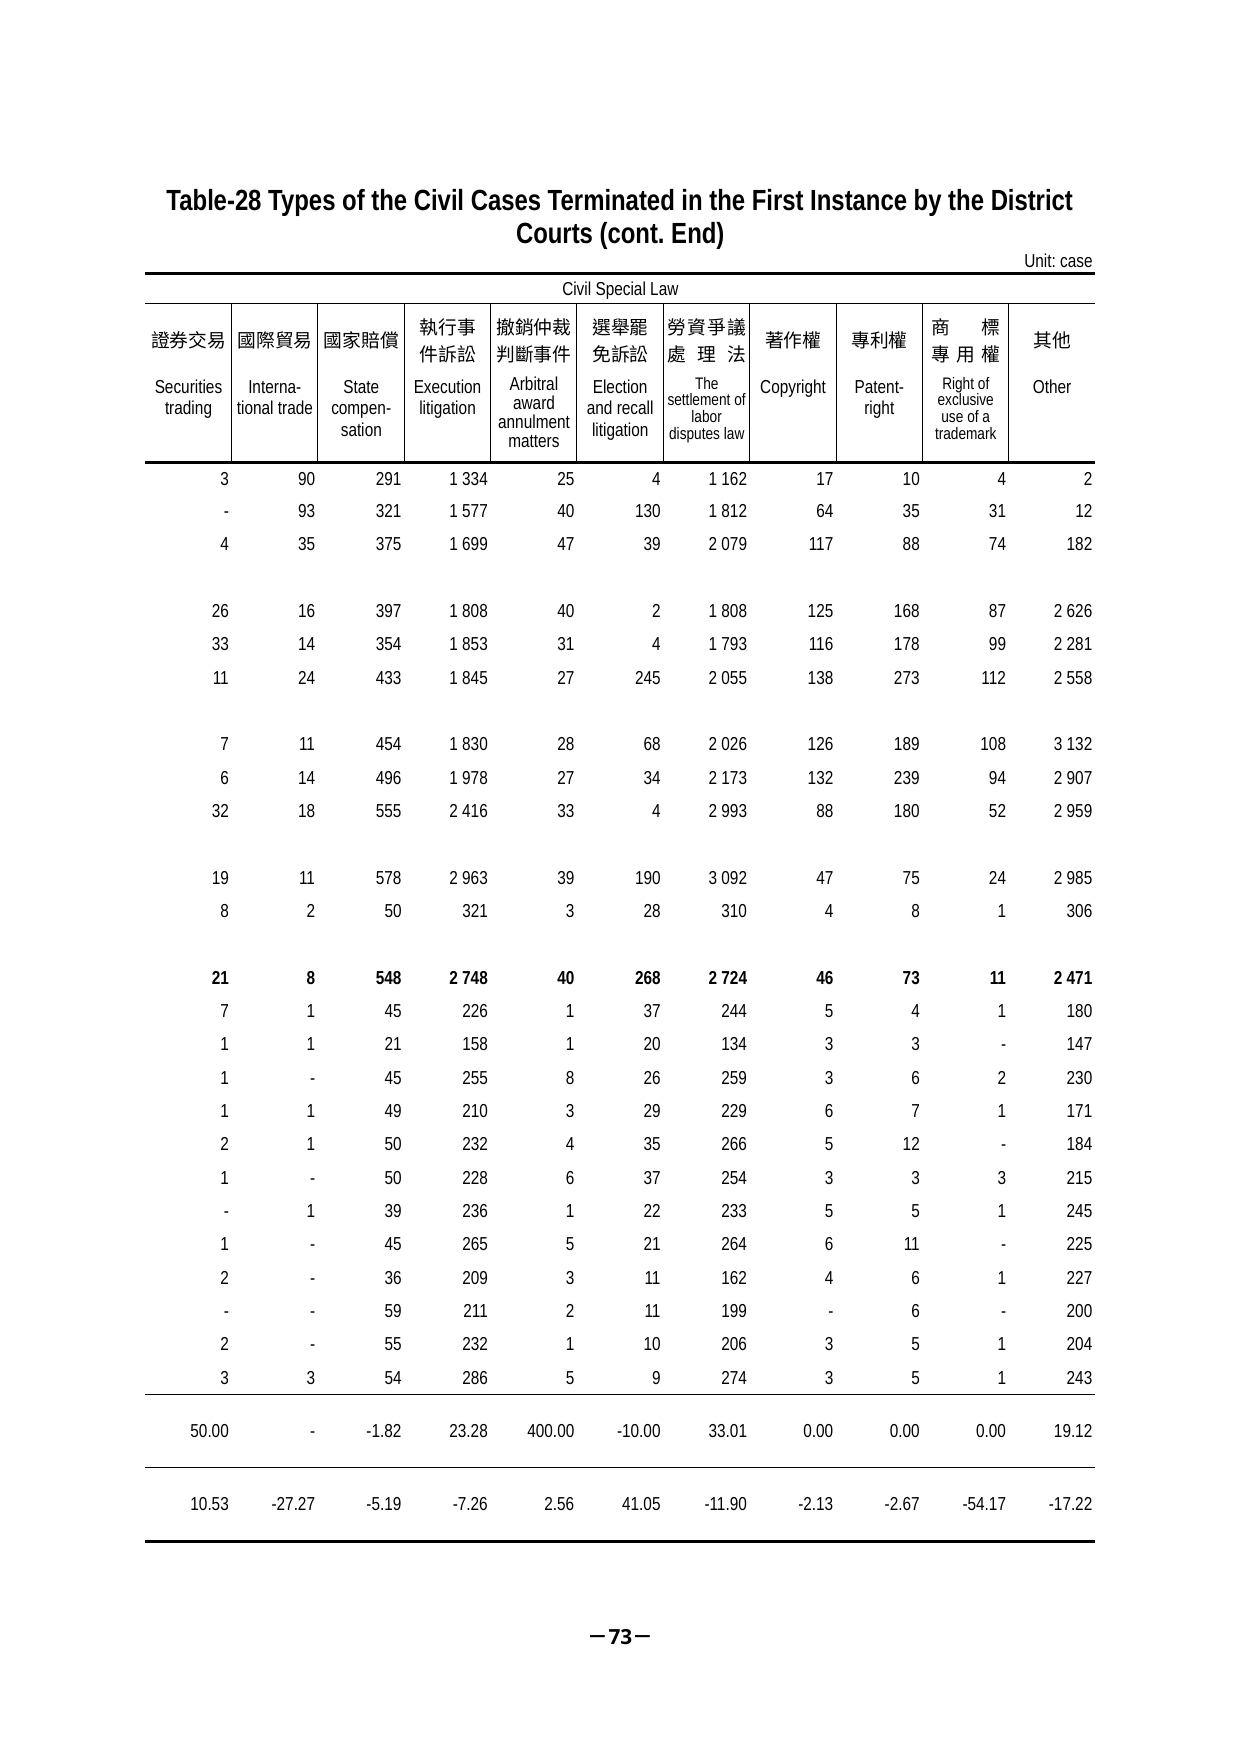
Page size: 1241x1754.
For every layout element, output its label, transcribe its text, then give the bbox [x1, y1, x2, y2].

table_cell 68 [577, 728, 663, 761]
table_cell 211 [404, 1294, 491, 1327]
table_cell 2 626 [1009, 594, 1095, 627]
table_cell 33 [145, 628, 231, 661]
table_cell 1 845 [404, 661, 491, 694]
table_cell 245 [577, 661, 663, 694]
table_cell 232 [404, 1128, 491, 1161]
table_cell 1 162 [663, 464, 749, 494]
table_cell [750, 694, 836, 727]
table_cell 33.01 [663, 1395, 749, 1467]
table_cell -10.00 [577, 1395, 663, 1467]
table_cell 8 [491, 1061, 577, 1094]
table_cell 93 [231, 494, 318, 527]
table_cell [750, 561, 836, 594]
table_cell 1 [145, 1094, 231, 1127]
table_cell 2 724 [663, 961, 749, 994]
table_cell 2 [1009, 464, 1095, 494]
table_cell 4 [922, 464, 1009, 494]
table_cell 21 [318, 1028, 404, 1061]
table_cell 10.53 [145, 1468, 231, 1540]
table_header Civil Special Law [145, 275, 1095, 303]
table_cell 5 [491, 1228, 577, 1261]
table_cell 265 [404, 1228, 491, 1261]
table_cell 1 [145, 1228, 231, 1261]
table_cell 230 [1009, 1061, 1095, 1094]
table_cell - [231, 1328, 318, 1361]
table_cell 1 [922, 1094, 1009, 1127]
table_cell 37 [577, 1161, 663, 1194]
table_cell Patent- right [837, 376, 922, 458]
table_cell 2 [491, 1294, 577, 1327]
table_cell 7 [145, 728, 231, 761]
table_cell 4 [577, 464, 663, 494]
table_cell Execution litigation [405, 376, 490, 458]
table_cell 1 [231, 1128, 318, 1161]
table_cell 28 [577, 894, 663, 927]
table_cell 12 [836, 1128, 922, 1161]
table_cell 52 [922, 794, 1009, 827]
table_cell 4 [577, 794, 663, 827]
table_cell Other [1009, 376, 1095, 458]
table_cell 321 [318, 494, 404, 527]
table_cell 112 [922, 661, 1009, 694]
table_cell 2 416 [404, 794, 491, 827]
table_cell 90 [231, 464, 318, 494]
table_cell 88 [836, 528, 922, 561]
table_cell 1 [922, 894, 1009, 927]
table_cell 138 [750, 661, 836, 694]
table_cell 99 [922, 628, 1009, 661]
table_cell 73 [836, 961, 922, 994]
table_cell 5 [750, 1128, 836, 1161]
table_cell 22 [577, 1194, 663, 1227]
table_cell - [922, 1028, 1009, 1061]
table_cell - [231, 1294, 318, 1327]
table_cell 375 [318, 528, 404, 561]
table_cell 1 [491, 1028, 577, 1061]
table_cell [404, 928, 491, 961]
table_cell 6 [836, 1294, 922, 1327]
table_cell 25 [491, 464, 577, 494]
text Table-28 Types of the Civil Cases Terminated in the First Instance by the District Courts (cont. End) [148, 183, 1092, 250]
table_cell 2 748 [404, 961, 491, 994]
table_cell 117 [750, 528, 836, 561]
table_cell 200 [1009, 1294, 1095, 1327]
table_cell 354 [318, 628, 404, 661]
table_cell [577, 928, 663, 961]
table_cell 3 [750, 1028, 836, 1061]
table_cell 2 985 [1009, 861, 1095, 894]
table_cell 12 [1009, 494, 1095, 527]
table_cell 45 [318, 1061, 404, 1094]
table_cell 2 055 [663, 661, 749, 694]
table_cell 126 [750, 728, 836, 761]
table_cell 11 [145, 661, 231, 694]
table_cell 39 [577, 528, 663, 561]
table_cell 264 [663, 1228, 749, 1261]
table_cell [318, 561, 404, 594]
table_cell 2 907 [1009, 761, 1095, 794]
table_cell 6 [836, 1261, 922, 1294]
table_cell - [145, 494, 231, 527]
table_cell 18 [231, 794, 318, 827]
table_cell -1.82 [318, 1395, 404, 1467]
table_cell 162 [663, 1261, 749, 1294]
table_cell 8 [145, 894, 231, 927]
table_cell 1 334 [404, 464, 491, 494]
table_cell 239 [836, 761, 922, 794]
table_cell The settlement of labor disputes law [664, 376, 749, 458]
table_cell 171 [1009, 1094, 1095, 1127]
table_cell 189 [836, 728, 922, 761]
table_cell 8 [836, 894, 922, 927]
table_cell -2.13 [750, 1468, 836, 1540]
table_cell 433 [318, 661, 404, 694]
table_cell [404, 828, 491, 861]
table_cell 206 [663, 1328, 749, 1361]
table_cell 3 [750, 1161, 836, 1194]
table_cell 1 [231, 1094, 318, 1127]
table_cell 6 [491, 1161, 577, 1194]
table_cell 3 [836, 1028, 922, 1061]
table_cell 39 [491, 861, 577, 894]
table_cell 商標 專用權 [923, 304, 1008, 376]
table_cell 8 [231, 961, 318, 994]
table_cell 11 [836, 1228, 922, 1261]
table_cell 34 [577, 761, 663, 794]
table_cell 236 [404, 1194, 491, 1227]
table_cell 5 [836, 1361, 922, 1394]
table_cell 撤銷仲裁判斷事件 [491, 304, 576, 376]
table_cell 147 [1009, 1028, 1095, 1061]
table_cell 1 793 [663, 628, 749, 661]
table_cell 178 [836, 628, 922, 661]
table_cell 11 [577, 1294, 663, 1327]
table_cell 國際貿易 [232, 304, 317, 376]
table_cell 87 [922, 594, 1009, 627]
table_cell 306 [1009, 894, 1095, 927]
table_cell 19 [145, 861, 231, 894]
table_cell 1 808 [404, 594, 491, 627]
table_cell [404, 561, 491, 594]
table_cell [922, 561, 1009, 594]
table_cell 2 [577, 594, 663, 627]
table_cell 1 812 [663, 494, 749, 527]
table_cell 24 [231, 661, 318, 694]
table_cell 1 [491, 1194, 577, 1227]
table_cell 國家賠償 [318, 304, 404, 376]
table_cell 1 699 [404, 528, 491, 561]
table_cell 3 132 [1009, 728, 1095, 761]
table_cell 27 [491, 761, 577, 794]
table_cell 31 [922, 494, 1009, 527]
table_cell 1 [231, 1194, 318, 1227]
table_cell 244 [663, 994, 749, 1027]
table_cell 6 [145, 761, 231, 794]
table_cell 49 [318, 1094, 404, 1127]
table_cell [491, 561, 577, 594]
table_cell Securities trading [145, 376, 231, 458]
table_cell 2 079 [663, 528, 749, 561]
table_cell [663, 828, 749, 861]
table_cell 4 [491, 1128, 577, 1161]
table_cell 225 [1009, 1228, 1095, 1261]
table_cell 45 [318, 1228, 404, 1261]
table_cell [836, 694, 922, 727]
table_cell -11.90 [663, 1468, 749, 1540]
table_cell 2 173 [663, 761, 749, 794]
table_cell 0.00 [836, 1395, 922, 1467]
table_cell 3 [491, 1094, 577, 1127]
table_cell 1 [922, 1194, 1009, 1227]
table_cell 著作權 [750, 304, 836, 376]
table_cell 35 [836, 494, 922, 527]
table_cell 3 [750, 1361, 836, 1394]
table_cell 24 [922, 861, 1009, 894]
table_cell [145, 694, 231, 727]
table_cell [1009, 928, 1095, 961]
table_cell 1 [922, 1361, 1009, 1394]
table_cell 23.28 [404, 1395, 491, 1467]
table_cell - [922, 1228, 1009, 1261]
table_cell 1 [145, 1061, 231, 1094]
table_cell 5 [836, 1194, 922, 1227]
table_cell 245 [1009, 1194, 1095, 1227]
table_cell - [922, 1294, 1009, 1327]
table_cell - [750, 1294, 836, 1327]
table_cell 232 [404, 1328, 491, 1361]
table_cell 9 [577, 1361, 663, 1394]
table_cell [404, 694, 491, 727]
table_cell 45 [318, 994, 404, 1027]
table_cell [318, 928, 404, 961]
table_cell 1 [231, 1028, 318, 1061]
table_cell [145, 561, 231, 594]
table_cell 215 [1009, 1161, 1095, 1194]
table_cell 1 [922, 1328, 1009, 1361]
table_cell 134 [663, 1028, 749, 1061]
table_cell 28 [491, 728, 577, 761]
table_cell [750, 828, 836, 861]
table_cell 2 [145, 1261, 231, 1294]
table_cell [231, 928, 318, 961]
table_cell -27.27 [231, 1468, 318, 1540]
table_cell 88 [750, 794, 836, 827]
table_cell [836, 928, 922, 961]
table_cell 10 [577, 1328, 663, 1361]
table_cell 228 [404, 1161, 491, 1194]
table_cell 7 [145, 994, 231, 1027]
table_cell 75 [836, 861, 922, 894]
table_cell 2 993 [663, 794, 749, 827]
table_cell 勞資爭議處理法 [664, 304, 749, 376]
table_cell 4 [577, 628, 663, 661]
table_cell 233 [663, 1194, 749, 1227]
table_cell 108 [922, 728, 1009, 761]
table_cell 證券交易 [145, 304, 231, 376]
table_cell 1 830 [404, 728, 491, 761]
table_cell [145, 828, 231, 861]
text Unit: case [148, 250, 1092, 272]
table_cell [922, 928, 1009, 961]
table_cell [1009, 694, 1095, 727]
table_cell 37 [577, 994, 663, 1027]
table_cell 1 577 [404, 494, 491, 527]
table_cell 496 [318, 761, 404, 794]
table_cell [577, 561, 663, 594]
table_cell 1 [491, 994, 577, 1027]
table_cell 274 [663, 1361, 749, 1394]
table_cell 11 [231, 728, 318, 761]
table_cell 11 [231, 861, 318, 894]
table_cell 3 [491, 1261, 577, 1294]
table_cell Interna- tional trade [232, 376, 317, 458]
table_cell 310 [663, 894, 749, 927]
table_cell 3 [922, 1161, 1009, 1194]
table_cell 11 [922, 961, 1009, 994]
table_cell Arbitral award annulment matters [491, 376, 576, 458]
table_cell 454 [318, 728, 404, 761]
table_cell 21 [145, 961, 231, 994]
table_cell 116 [750, 628, 836, 661]
table_cell Election and recall litigation [577, 376, 663, 458]
table_cell 2 [145, 1128, 231, 1161]
table_cell 選舉罷 免訴訟 [577, 304, 663, 376]
table_cell 10 [836, 464, 922, 494]
table_cell 1 [145, 1161, 231, 1194]
table_cell [577, 828, 663, 861]
table_cell 40 [491, 494, 577, 527]
table_cell 14 [231, 628, 318, 661]
table_cell 6 [750, 1228, 836, 1261]
table_cell 2 471 [1009, 961, 1095, 994]
table_cell [663, 694, 749, 727]
table_cell 0.00 [922, 1395, 1009, 1467]
table_cell 3 [836, 1161, 922, 1194]
table_cell 180 [1009, 994, 1095, 1027]
table_cell [318, 694, 404, 727]
table_cell 36 [318, 1261, 404, 1294]
table_cell Copyright [750, 376, 836, 458]
table_cell 4 [145, 528, 231, 561]
table_cell [663, 561, 749, 594]
table_cell 50 [318, 894, 404, 927]
table_cell [231, 828, 318, 861]
table_cell -17.22 [1009, 1468, 1095, 1540]
table_cell 291 [318, 464, 404, 494]
table_cell 243 [1009, 1361, 1095, 1394]
table_cell 184 [1009, 1128, 1095, 1161]
table_cell 548 [318, 961, 404, 994]
table_cell 2 [145, 1328, 231, 1361]
table_cell 3 [231, 1361, 318, 1394]
table_cell -5.19 [318, 1468, 404, 1540]
table_cell [750, 928, 836, 961]
table_cell [491, 828, 577, 861]
table_cell 397 [318, 594, 404, 627]
table_cell 400.00 [491, 1395, 577, 1467]
table_cell -54.17 [922, 1468, 1009, 1540]
table_cell 21 [577, 1228, 663, 1261]
table_cell - [145, 1294, 231, 1327]
table_cell [922, 694, 1009, 727]
table_cell State compen- sation [318, 376, 404, 458]
table_cell 158 [404, 1028, 491, 1061]
table_cell 209 [404, 1261, 491, 1294]
table_cell 5 [750, 1194, 836, 1227]
table_cell 3 [750, 1061, 836, 1094]
table_cell 19.12 [1009, 1395, 1095, 1467]
table_cell 3 [491, 894, 577, 927]
table_cell 4 [750, 894, 836, 927]
table_cell -7.26 [404, 1468, 491, 1540]
table_cell 27 [491, 661, 577, 694]
table_cell 132 [750, 761, 836, 794]
table_cell 專利權 [837, 304, 922, 376]
table_cell 204 [1009, 1328, 1095, 1361]
table_cell 3 [750, 1328, 836, 1361]
table_cell 190 [577, 861, 663, 894]
table_cell [491, 928, 577, 961]
table_cell 11 [577, 1261, 663, 1294]
table_cell 2 [231, 894, 318, 927]
table_cell [922, 828, 1009, 861]
table_cell 40 [491, 594, 577, 627]
table_cell 31 [491, 628, 577, 661]
table_cell 2.56 [491, 1468, 577, 1540]
table_cell 266 [663, 1128, 749, 1161]
table_cell 1 [922, 994, 1009, 1027]
table_cell 執行事 件訴訟 [405, 304, 490, 376]
table_cell 26 [145, 594, 231, 627]
table_cell 578 [318, 861, 404, 894]
table_cell 3 092 [663, 861, 749, 894]
table_cell - [231, 1228, 318, 1261]
table_cell 2 [922, 1061, 1009, 1094]
table_cell [145, 928, 231, 961]
table_cell [491, 694, 577, 727]
table_cell 227 [1009, 1261, 1095, 1294]
table_cell 2 558 [1009, 661, 1095, 694]
table_cell 55 [318, 1328, 404, 1361]
table_cell 29 [577, 1094, 663, 1127]
table_cell 50.00 [145, 1395, 231, 1467]
table_cell 40 [491, 961, 577, 994]
table_cell 2 281 [1009, 628, 1095, 661]
table_cell 41.05 [577, 1468, 663, 1540]
table_cell - [922, 1128, 1009, 1161]
table_cell 255 [404, 1061, 491, 1094]
table_cell 7 [836, 1094, 922, 1127]
table_cell 180 [836, 794, 922, 827]
table_cell 14 [231, 761, 318, 794]
table_cell 254 [663, 1161, 749, 1194]
table_cell 39 [318, 1194, 404, 1227]
table_cell 94 [922, 761, 1009, 794]
table_cell 1 853 [404, 628, 491, 661]
table_cell 50 [318, 1128, 404, 1161]
table_cell 46 [750, 961, 836, 994]
table_cell 199 [663, 1294, 749, 1327]
table_cell -2.67 [836, 1468, 922, 1540]
table_cell 555 [318, 794, 404, 827]
table_cell 226 [404, 994, 491, 1027]
table_cell 210 [404, 1094, 491, 1127]
table_cell 47 [491, 528, 577, 561]
table_cell 268 [577, 961, 663, 994]
table_cell 1 978 [404, 761, 491, 794]
table_cell 5 [836, 1328, 922, 1361]
table_cell 5 [491, 1361, 577, 1394]
table_cell 6 [750, 1094, 836, 1127]
table_cell [231, 561, 318, 594]
table_cell [231, 694, 318, 727]
table_cell 74 [922, 528, 1009, 561]
table_cell 26 [577, 1061, 663, 1094]
table_cell 2 026 [663, 728, 749, 761]
table_cell 125 [750, 594, 836, 627]
table_cell 273 [836, 661, 922, 694]
table_cell 5 [750, 994, 836, 1027]
table_cell 130 [577, 494, 663, 527]
table_cell 47 [750, 861, 836, 894]
table_cell - [231, 1261, 318, 1294]
table_cell 182 [1009, 528, 1095, 561]
table_cell - [231, 1395, 318, 1467]
table_cell 259 [663, 1061, 749, 1094]
table_cell - [231, 1061, 318, 1094]
table_cell 20 [577, 1028, 663, 1061]
table_cell 59 [318, 1294, 404, 1327]
table_cell 286 [404, 1361, 491, 1394]
table_cell [1009, 561, 1095, 594]
table_cell 2 963 [404, 861, 491, 894]
table_cell 321 [404, 894, 491, 927]
table_cell 4 [836, 994, 922, 1027]
table_cell 3 [145, 464, 231, 494]
table_cell 64 [750, 494, 836, 527]
table_cell [1009, 828, 1095, 861]
table_cell - [145, 1194, 231, 1227]
table_cell [836, 561, 922, 594]
table_cell 229 [663, 1094, 749, 1127]
table_cell 50 [318, 1161, 404, 1194]
table_cell [577, 694, 663, 727]
table_cell 1 [231, 994, 318, 1027]
table_cell 33 [491, 794, 577, 827]
table_cell 17 [750, 464, 836, 494]
table_cell 2 959 [1009, 794, 1095, 827]
table_cell Right of exclusive use of a trademark [923, 376, 1008, 458]
table_cell 1 [491, 1328, 577, 1361]
table_cell 35 [577, 1128, 663, 1161]
table_cell 0.00 [750, 1395, 836, 1467]
table_cell 16 [231, 594, 318, 627]
table_cell - [231, 1161, 318, 1194]
table_cell 35 [231, 528, 318, 561]
table_cell [836, 828, 922, 861]
table_cell [663, 928, 749, 961]
table_cell [318, 828, 404, 861]
table_cell 54 [318, 1361, 404, 1394]
table_cell 1 808 [663, 594, 749, 627]
table_cell 3 [145, 1361, 231, 1394]
table_cell 1 [922, 1261, 1009, 1294]
table_cell 168 [836, 594, 922, 627]
table_cell 1 [145, 1028, 231, 1061]
table_cell 其他 [1009, 304, 1095, 376]
table_cell 6 [836, 1061, 922, 1094]
table_cell 4 [750, 1261, 836, 1294]
table_cell 32 [145, 794, 231, 827]
